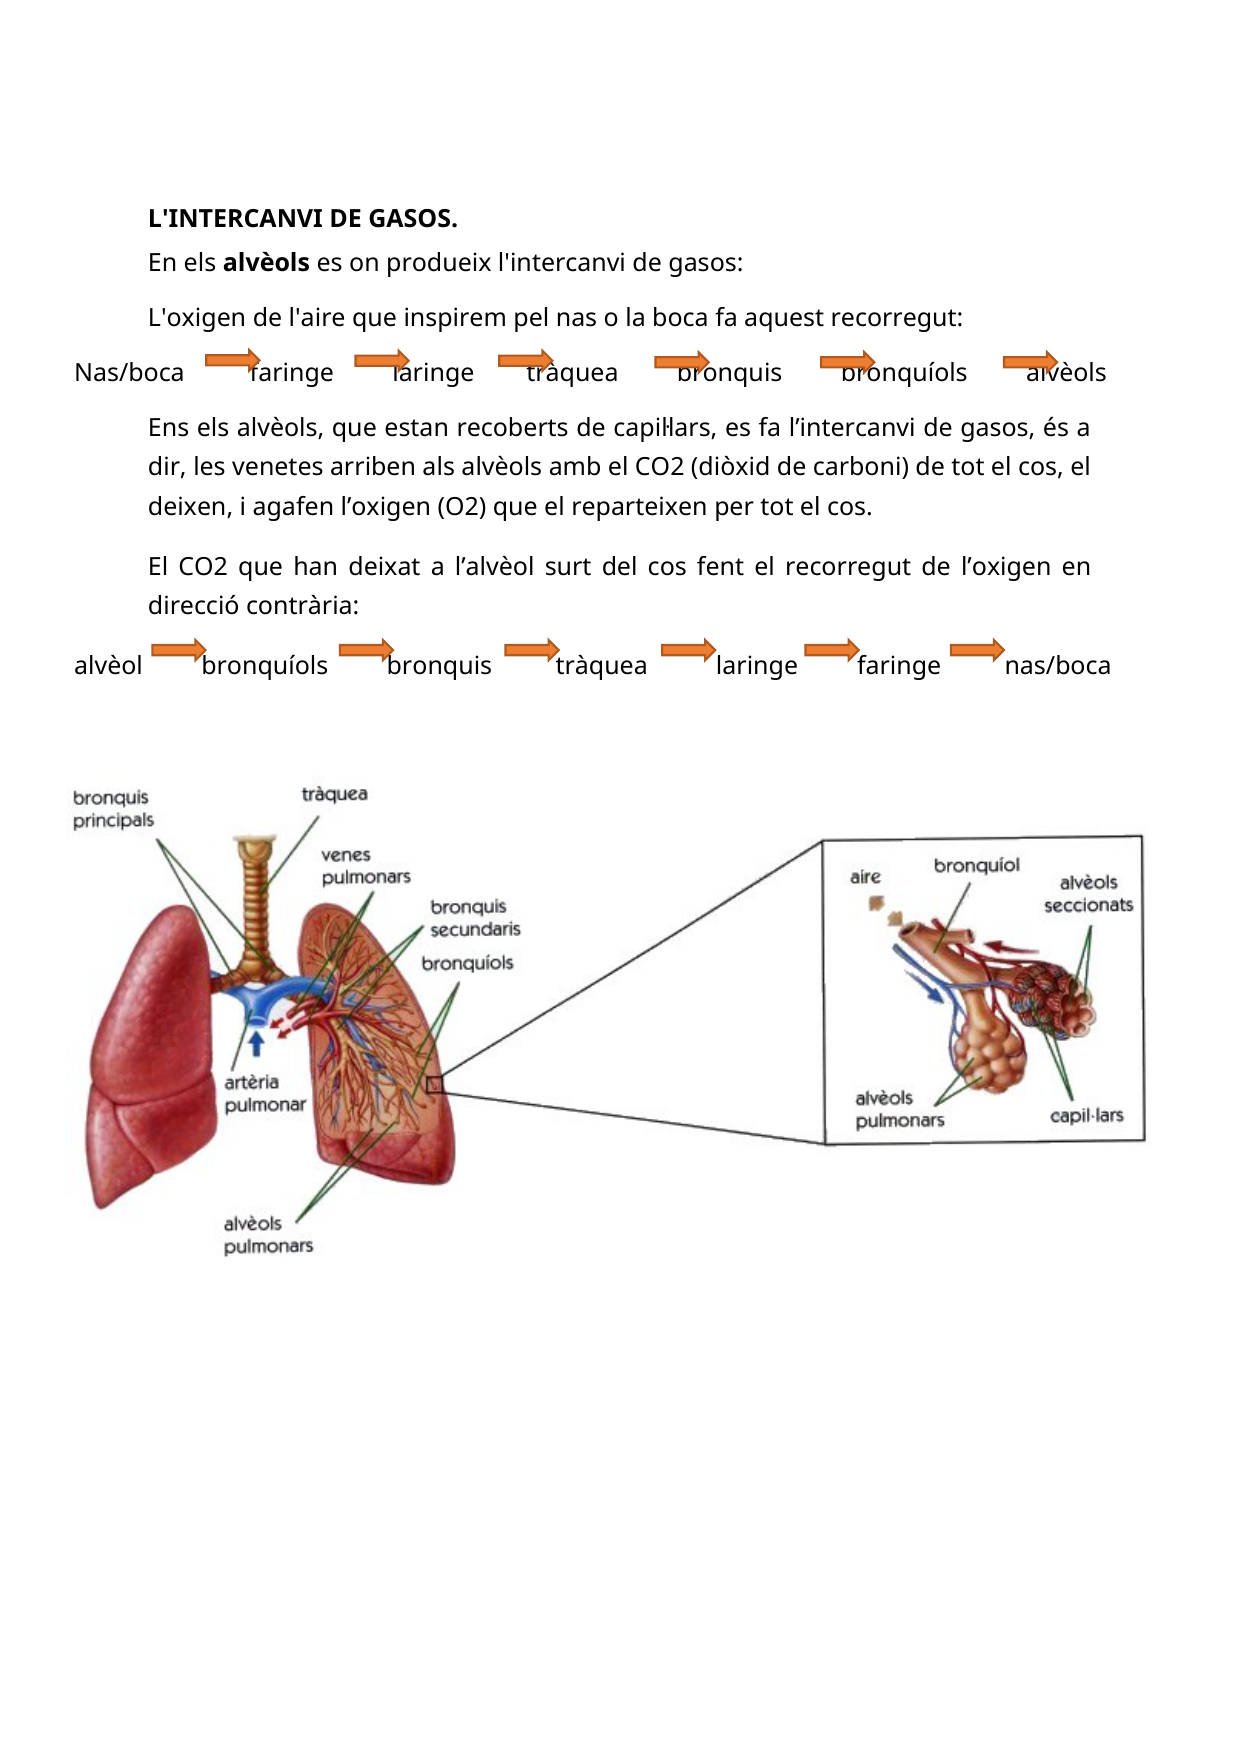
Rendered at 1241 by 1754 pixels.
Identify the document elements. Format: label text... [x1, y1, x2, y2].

text El CO2 que han deixat a l’alvèol surt del cos fent el recorregut de l’oxigen en direcció contrària: [148, 548, 1093, 621]
text Nas/boca faringe laringe tràquea bronquis bronquíols alvèols [74, 355, 1181, 389]
text alvèol bronquíols bronquis tràquea laringe faringe nas/boca [74, 647, 1167, 681]
text L'oxigen de l'aire que inspirem pel nas o la boca fa aquest recorregut: [148, 300, 1093, 334]
text L'INTERCANVI DE GASOS. [148, 201, 1093, 235]
text En els alvèols es on produeix l'intercanvi de gasos: [148, 245, 1093, 279]
text Ens els alvèols, que estan recoberts de capil·lars, es fa l’intercanvi de gasos, és a dir, les venetes arriben als alvèols amb el CO2 (diòxid de carboni) de tot el cos, el deixen, i agafen l’oxigen (O2) que el reparteixen per tot el cos. [148, 410, 1093, 522]
